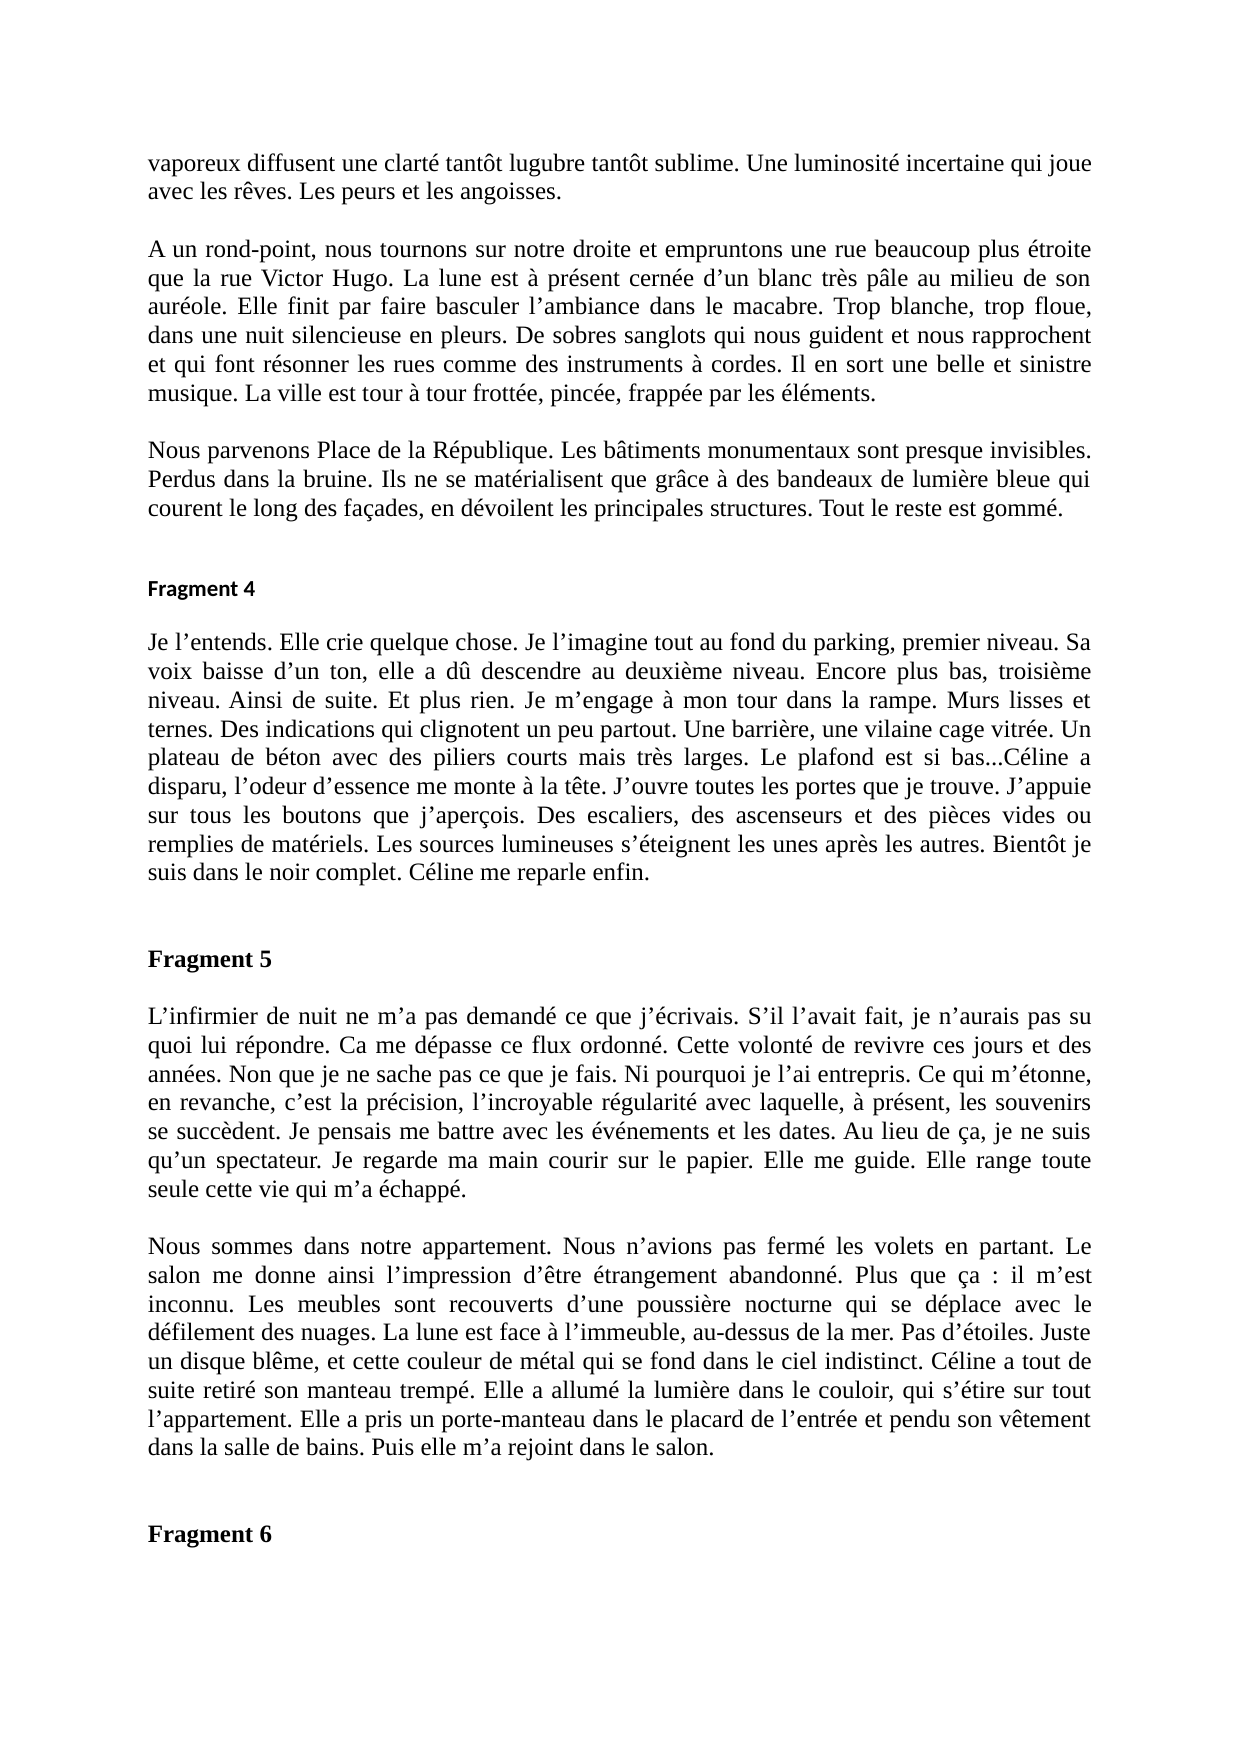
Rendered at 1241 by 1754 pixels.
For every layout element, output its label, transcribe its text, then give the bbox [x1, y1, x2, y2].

text Fragment 6 [148, 1519, 1093, 1547]
text Nous parvenons Place de la République. Les bâtiments monumentaux sont presque invisibles. Perdus dans la bruine. Ils ne se matérialisent que grâce à des bandeaux de lumière bleue qui courent le long des façades, en dévoilent les principales structures. Tout le reste est gommé. [148, 435, 1093, 521]
text Je l’entends. Elle crie quelque chose. Je l’imagine tout au fond du parking, premier niveau. Sa voix baisse d’un ton, elle a dû descendre au deuxième niveau. Encore plus bas, troisième niveau. Ainsi de suite. Et plus rien. Je m’engage à mon tour dans la rampe. Murs lisses et ternes. Des indications qui clignotent un peu partout. Une barrière, une vilaine cage vitrée. Un plateau de béton avec des piliers courts mais très larges. Le plafond est si bas...Céline a disparu, l’odeur d’essence me monte à la tête. J’ouvre toutes les portes que je trouve. J’appuie sur tous les boutons que j’aperçois. Des escaliers, des ascenseurs et des pièces vides ou remplies de matériels. Les sources lumineuses s’éteignent les unes après les autres. Bientôt je suis dans le noir complet. Céline me reparle enfin. [148, 627, 1093, 886]
text A un rond-point, nous tournons sur notre droite et empruntons une rue beaucoup plus étroite que la rue Victor Hugo. La lune est à présent cernée d’un blanc très pâle au milieu de son auréole. Elle finit par faire basculer l’ambiance dans le macabre. Trop blanche, trop floue, dans une nuit silencieuse en pleurs. De sobres sanglots qui nous guident et nous rapprochent et qui font résonner les rues comme des instruments à cordes. Il en sort une belle et sinistre musique. La ville est tour à tour frottée, pincée, frappée par les éléments. [148, 234, 1093, 406]
text Nous sommes dans notre appartement. Nous n’avions pas fermé les volets en partant. Le salon me donne ainsi l’impression d’être étrangement abandonné. Plus que ça : il m’est inconnu. Les meubles sont recouverts d’une poussière nocturne qui se déplace avec le défilement des nuages. La lune est face à l’immeuble, au-dessus de la mer. Pas d’étoiles. Juste un disque blême, et cette couleur de métal qui se fond dans le ciel indistinct. Céline a tout de suite retiré son manteau trempé. Elle a allumé la lumière dans le couloir, qui s’étire sur tout l’appartement. Elle a pris un porte-manteau dans le placard de l’entrée et pendu son vêtement dans la salle de bains. Puis elle m’a rejoint dans le salon. [148, 1231, 1093, 1461]
text L’infirmier de nuit ne m’a pas demandé ce que j’écrivais. S’il l’avait fait, je n’aurais pas su quoi lui répondre. Ca me dépasse ce flux ordonné. Cette volonté de revivre ces jours et des années. Non que je ne sache pas ce que je fais. Ni pourquoi je l’ai entrepris. Ce qui m’étonne, en revanche, c’est la précision, l’incroyable régularité avec laquelle, à présent, les souvenirs se succèdent. Je pensais me battre avec les événements et les dates. Au lieu de ça, je ne suis qu’un spectateur. Je regarde ma main courir sur le papier. Elle me guide. Elle range toute seule cette vie qui m’a échappé. [148, 1001, 1093, 1202]
text Fragment 4 [148, 574, 1093, 602]
text Fragment 5 [148, 944, 1093, 972]
text vaporeux diffusent une clarté tantôt lugubre tantôt sublime. Une luminosité incertaine qui joue avec les rêves. Les peurs et les angoisses. [148, 148, 1093, 205]
